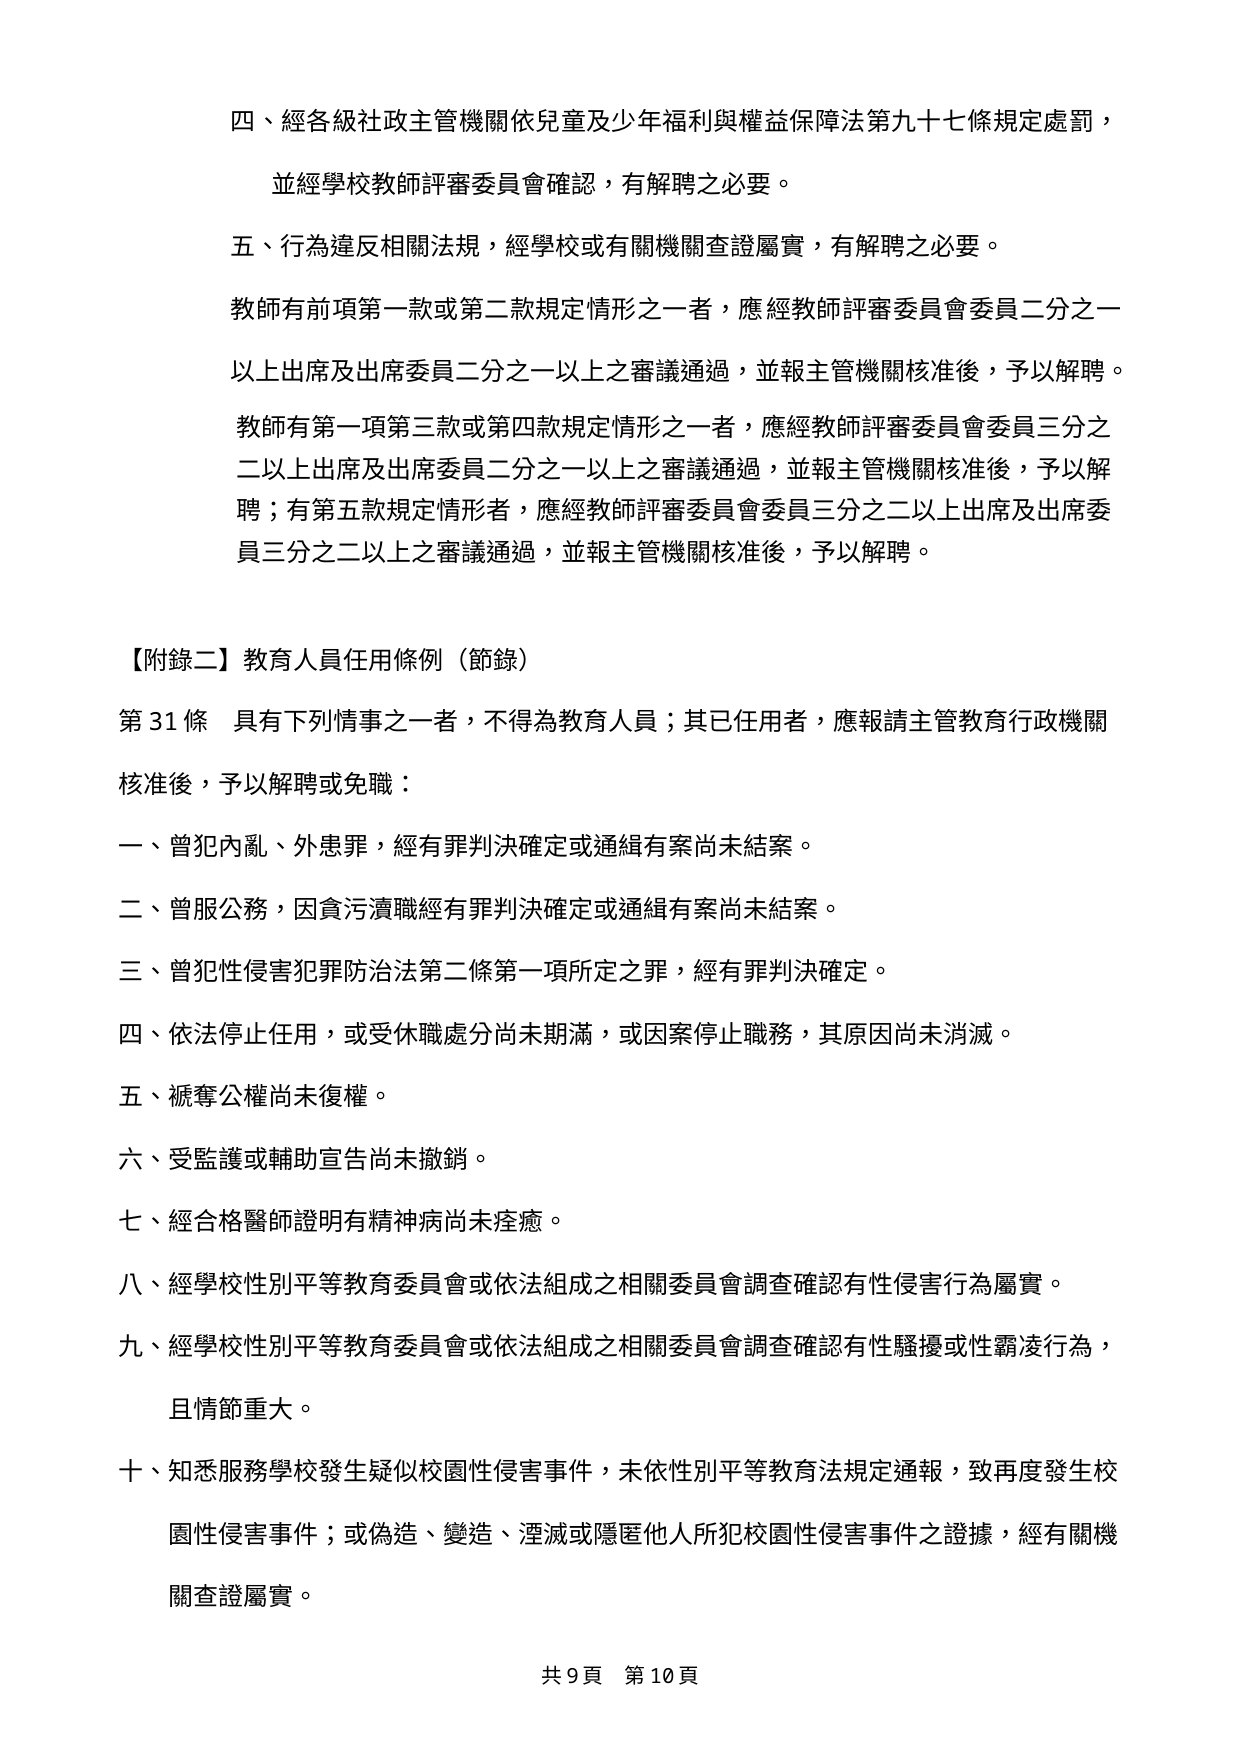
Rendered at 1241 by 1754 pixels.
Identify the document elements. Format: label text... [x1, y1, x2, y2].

text 四、依法停止任用，或受休職處分尚未期滿，或因案停止職務，其原因尚未消滅。 [118, 991, 1122, 1053]
text 十、知悉服務學校發生疑似校園性侵害事件，未依性別平等教育法規定通報，致再度發生校園性侵害事件；或偽造、變造、湮滅或隱匿他人所犯校園性侵害事件之證據，經有關機關查證屬實。 [118, 1428, 1122, 1616]
text 八、經學校性別平等教育委員會或依法組成之相關委員會調查確認有性侵害行為屬實。 [118, 1241, 1122, 1303]
text 二、曾服公務，因貪污瀆職經有罪判決確定或通緝有案尚未結案。 [118, 866, 1122, 928]
text 教師有第一項第三款或第四款規定情形之一者，應經教師評審委員會委員三分之二以上出席及出席委員二分之一以上之審議通過，並報主管機關核准後，予以解聘；有第五款規定情形者，應經教師評審委員會委員三分之二以上出席及出席委員三分之二以上之審議通過，並報主管機關核准後，予以解聘。 [236, 403, 1122, 570]
text 第31條 具有下列情事之一者，不得為教育人員；其已任用者，應報請主管教育行政機關核准後，予以解聘或免職： [118, 678, 1122, 803]
text 教師有前項第一款或第二款規定情形之一者，應經教師評審委員會委員二分之一以上出席及出席委員二分之一以上之審議通過，並報主管機關核准後，予以解聘。 [230, 266, 1122, 391]
text 三、曾犯性侵害犯罪防治法第二條第一項所定之罪，經有罪判決確定。 [118, 928, 1122, 991]
text 【附錄二】教育人員任用條例（節錄） [118, 636, 1122, 678]
text 四、經各級社政主管機關依兒童及少年福利與權益保障法第九十七條規定處罰，並經學校教師評審委員會確認，有解聘之必要。 [230, 78, 1122, 203]
text 一、曾犯內亂、外患罪，經有罪判決確定或通緝有案尚未結案。 [118, 803, 1122, 866]
text 五、行為違反相關法規，經學校或有關機關查證屬實，有解聘之必要。 [230, 203, 1122, 266]
text 五、褫奪公權尚未復權。 [118, 1053, 1122, 1116]
text 七、經合格醫師證明有精神病尚未痊癒。 [118, 1178, 1122, 1241]
text 六、受監護或輔助宣告尚未撤銷。 [118, 1116, 1122, 1178]
text 九、經學校性別平等教育委員會或依法組成之相關委員會調查確認有性騷擾或性霸凌行為，且情節重大。 [118, 1303, 1122, 1428]
